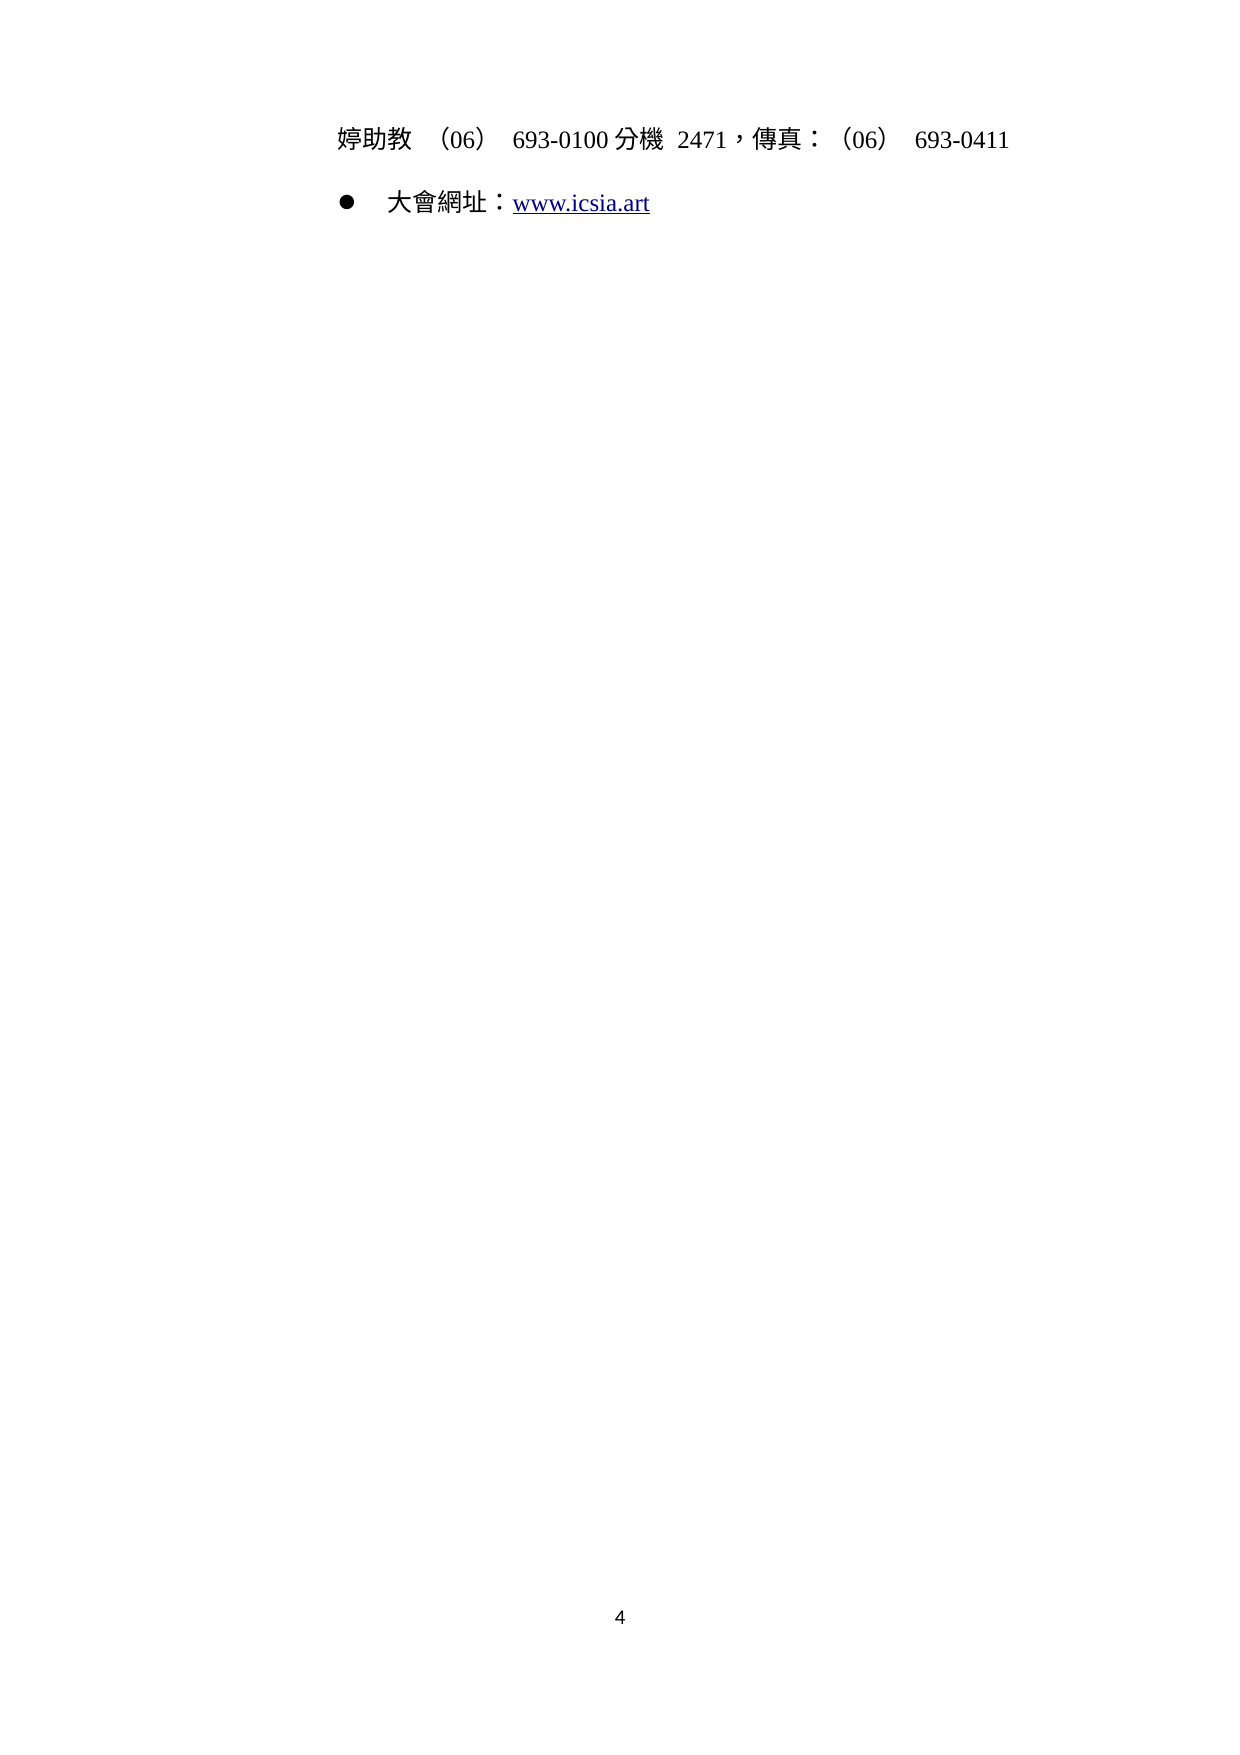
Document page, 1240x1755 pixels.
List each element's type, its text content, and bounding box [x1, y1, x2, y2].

list 大會網址：www.icsia.art [337, 159, 1052, 221]
list 婷助教 （06） 693-0100 分機 2471，傳真：（06） 693-0411 [337, 96, 1052, 159]
